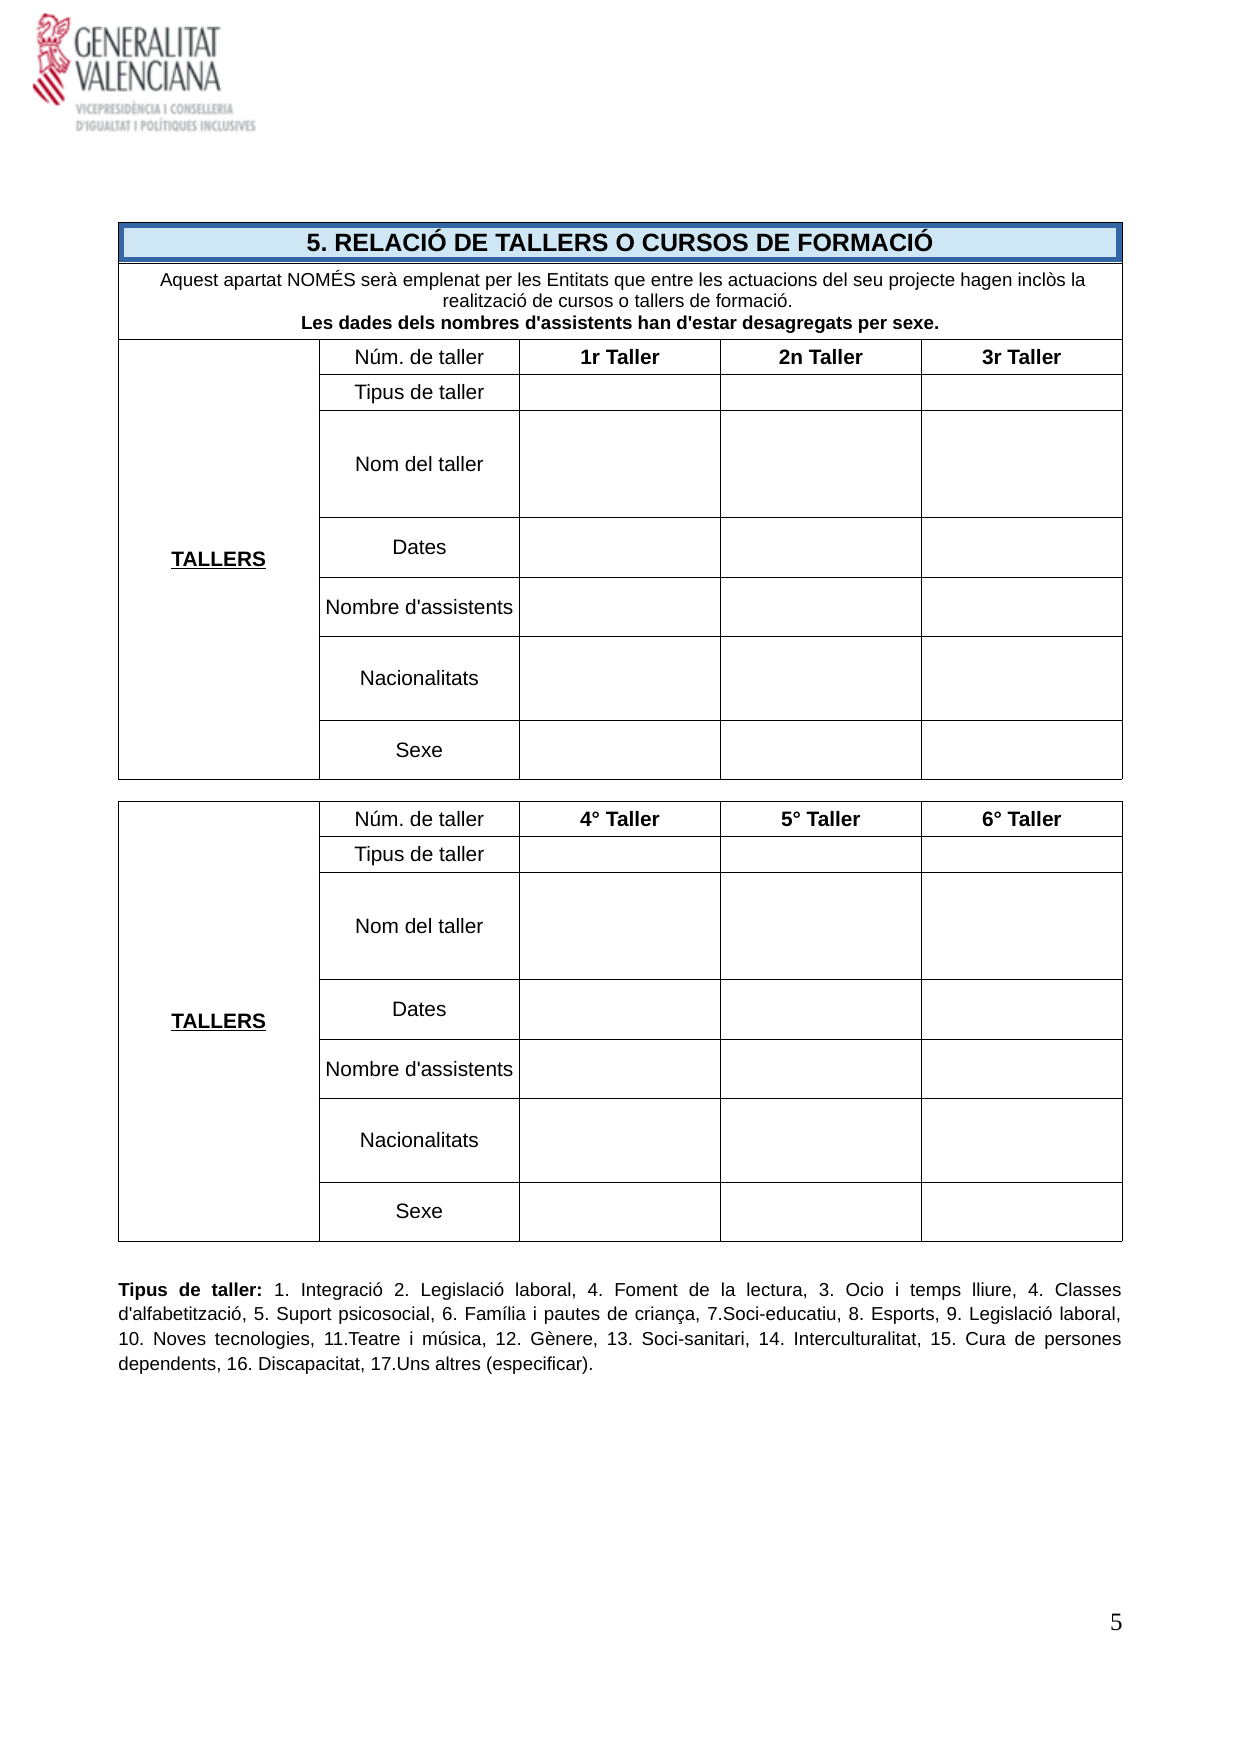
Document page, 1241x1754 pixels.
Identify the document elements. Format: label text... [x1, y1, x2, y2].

table_cell 1r Taller [520, 340, 720, 374]
table_cell [922, 411, 1122, 517]
table_cell [721, 375, 921, 410]
table_cell [520, 980, 720, 1039]
table_cell Sexe [320, 721, 519, 779]
table_cell [721, 721, 921, 779]
table_cell [922, 721, 1122, 779]
table_cell [922, 637, 1122, 719]
table_cell 3r Taller [922, 340, 1122, 374]
table_cell Dates [320, 518, 519, 577]
table_cell [520, 837, 720, 872]
table_cell [520, 578, 720, 636]
table_cell [721, 837, 921, 872]
table_cell Aquest apartat NOMÉS serà emplenat per les Entitats que entre les actuacions del seu projecte hagen inclòs la realització de cursos o tallers de formació. Les dades dels nombres d'assistents han d'estar desagregats per sexe. [119, 264, 1122, 339]
table_cell Nombre d'assistents [320, 1040, 519, 1098]
table_header 5° Taller [721, 802, 921, 836]
table_cell [721, 411, 921, 517]
table_cell [922, 375, 1122, 410]
table_cell Nom del taller [320, 873, 519, 979]
table_cell [721, 1099, 921, 1182]
table_cell Tipus de taller [320, 375, 519, 410]
table_cell Dates [320, 980, 519, 1039]
table_cell [520, 721, 720, 779]
table_cell [721, 873, 921, 979]
table_cell [520, 375, 720, 410]
table_cell [721, 1040, 921, 1098]
table_cell [922, 578, 1122, 636]
table_cell Núm. de taller [320, 340, 519, 374]
table_cell [721, 518, 921, 577]
table_cell [922, 1183, 1122, 1241]
table_cell [721, 980, 921, 1039]
table_cell [721, 578, 921, 636]
table_cell Sexe [320, 1183, 519, 1241]
table_cell [922, 980, 1122, 1039]
table_cell [721, 637, 921, 719]
table_cell Tipus de taller [320, 837, 519, 872]
table_cell [922, 837, 1122, 872]
table_cell TALLERS [119, 340, 319, 779]
table_cell [721, 1183, 921, 1241]
table_header 6° Taller [922, 802, 1122, 836]
table_cell Nom del taller [320, 411, 519, 517]
table_header 5. RELACIÓ DE TALLERS O CURSOS DE FORMACIÓ [119, 223, 1122, 262]
table_cell [922, 873, 1122, 979]
table_cell Nacionalitats [320, 1099, 519, 1182]
table_header Núm. de taller [320, 802, 519, 836]
table_header TALLERS [119, 802, 319, 1241]
table_cell [520, 518, 720, 577]
table_cell 2n Taller [721, 340, 921, 374]
table_header 4° Taller [520, 802, 720, 836]
table_cell [520, 1183, 720, 1241]
table_cell [922, 1040, 1122, 1098]
text Tipus de taller: 1. Integració 2. Legislació laboral, 4. Foment de la lectura, 3. Ocio i temps lliure, 4. Classes d'alfabetització, 5. Suport psicosocial, 6. Família i pautes de criança, 7.Soci-educatiu, 8. Esports, 9. Legislació laboral, 10. Noves tecnologies, 11.Teatre i música, 12. Gènere, 13. Soci-sanitari, 14. Interculturalitat, 15. Cura de persones dependents, 16. Discapacitat, 17.Uns altres (especificar). [118, 1278, 1122, 1374]
table_cell Nombre d'assistents [320, 578, 519, 636]
picture [32, 13, 267, 145]
table_cell [520, 873, 720, 979]
table_cell [922, 518, 1122, 577]
table_cell [520, 1040, 720, 1098]
table_cell [922, 1099, 1122, 1182]
table_cell [520, 1099, 720, 1182]
table_cell [520, 637, 720, 719]
table_cell [520, 411, 720, 517]
table_cell Nacionalitats [320, 637, 519, 719]
